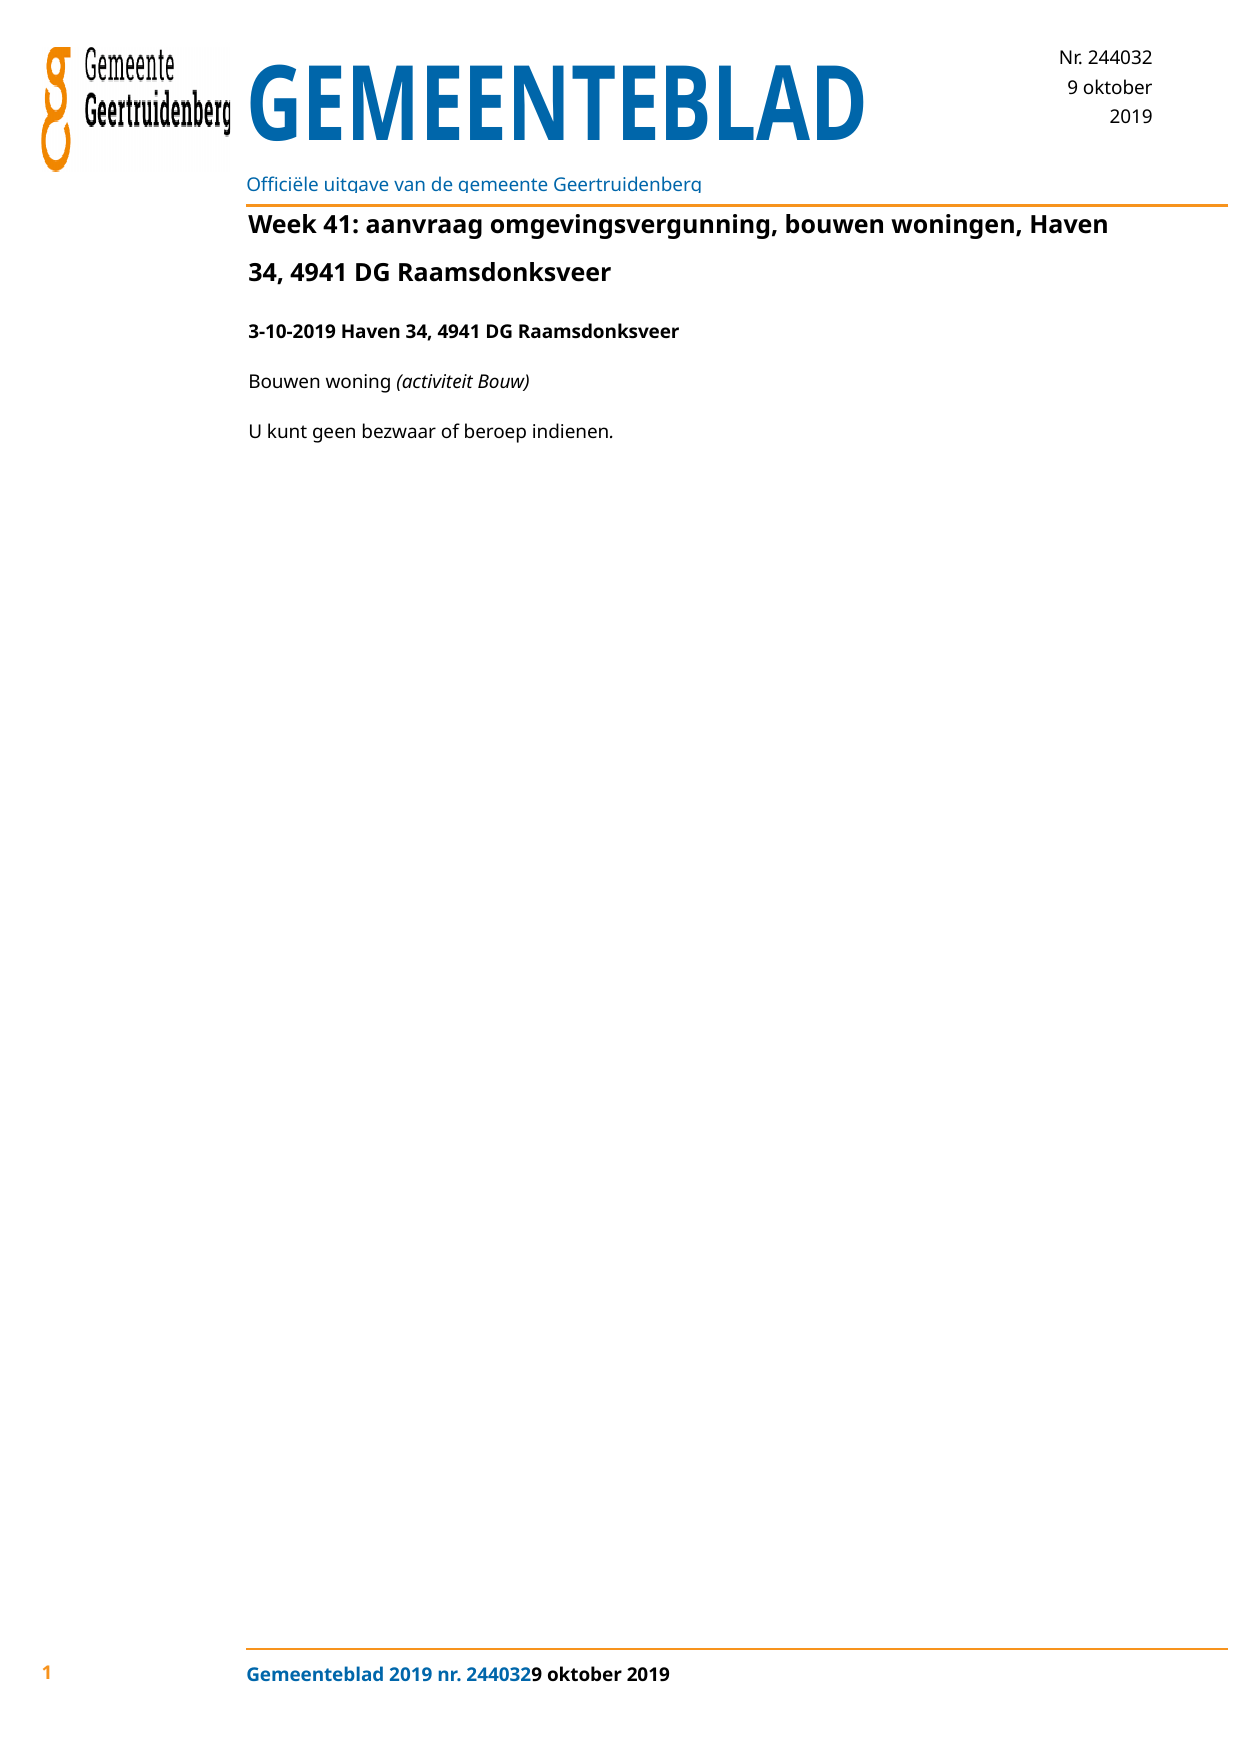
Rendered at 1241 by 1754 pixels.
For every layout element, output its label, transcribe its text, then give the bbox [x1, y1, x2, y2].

text Week 41: aanvraag omgevingsvergunning, bouwen woningen, Haven 34, 4941 DG Raamsdonksveer [248, 207, 1152, 288]
picture [41, 47, 231, 172]
text 3-10-2019 Haven 34, 4941 DG Raamsdonksveer [248, 318, 1152, 344]
text U kunt geen bezwaar of beroep indienen. [248, 419, 1152, 444]
text Bouwen woning (activiteit Bouw) [248, 368, 1152, 394]
